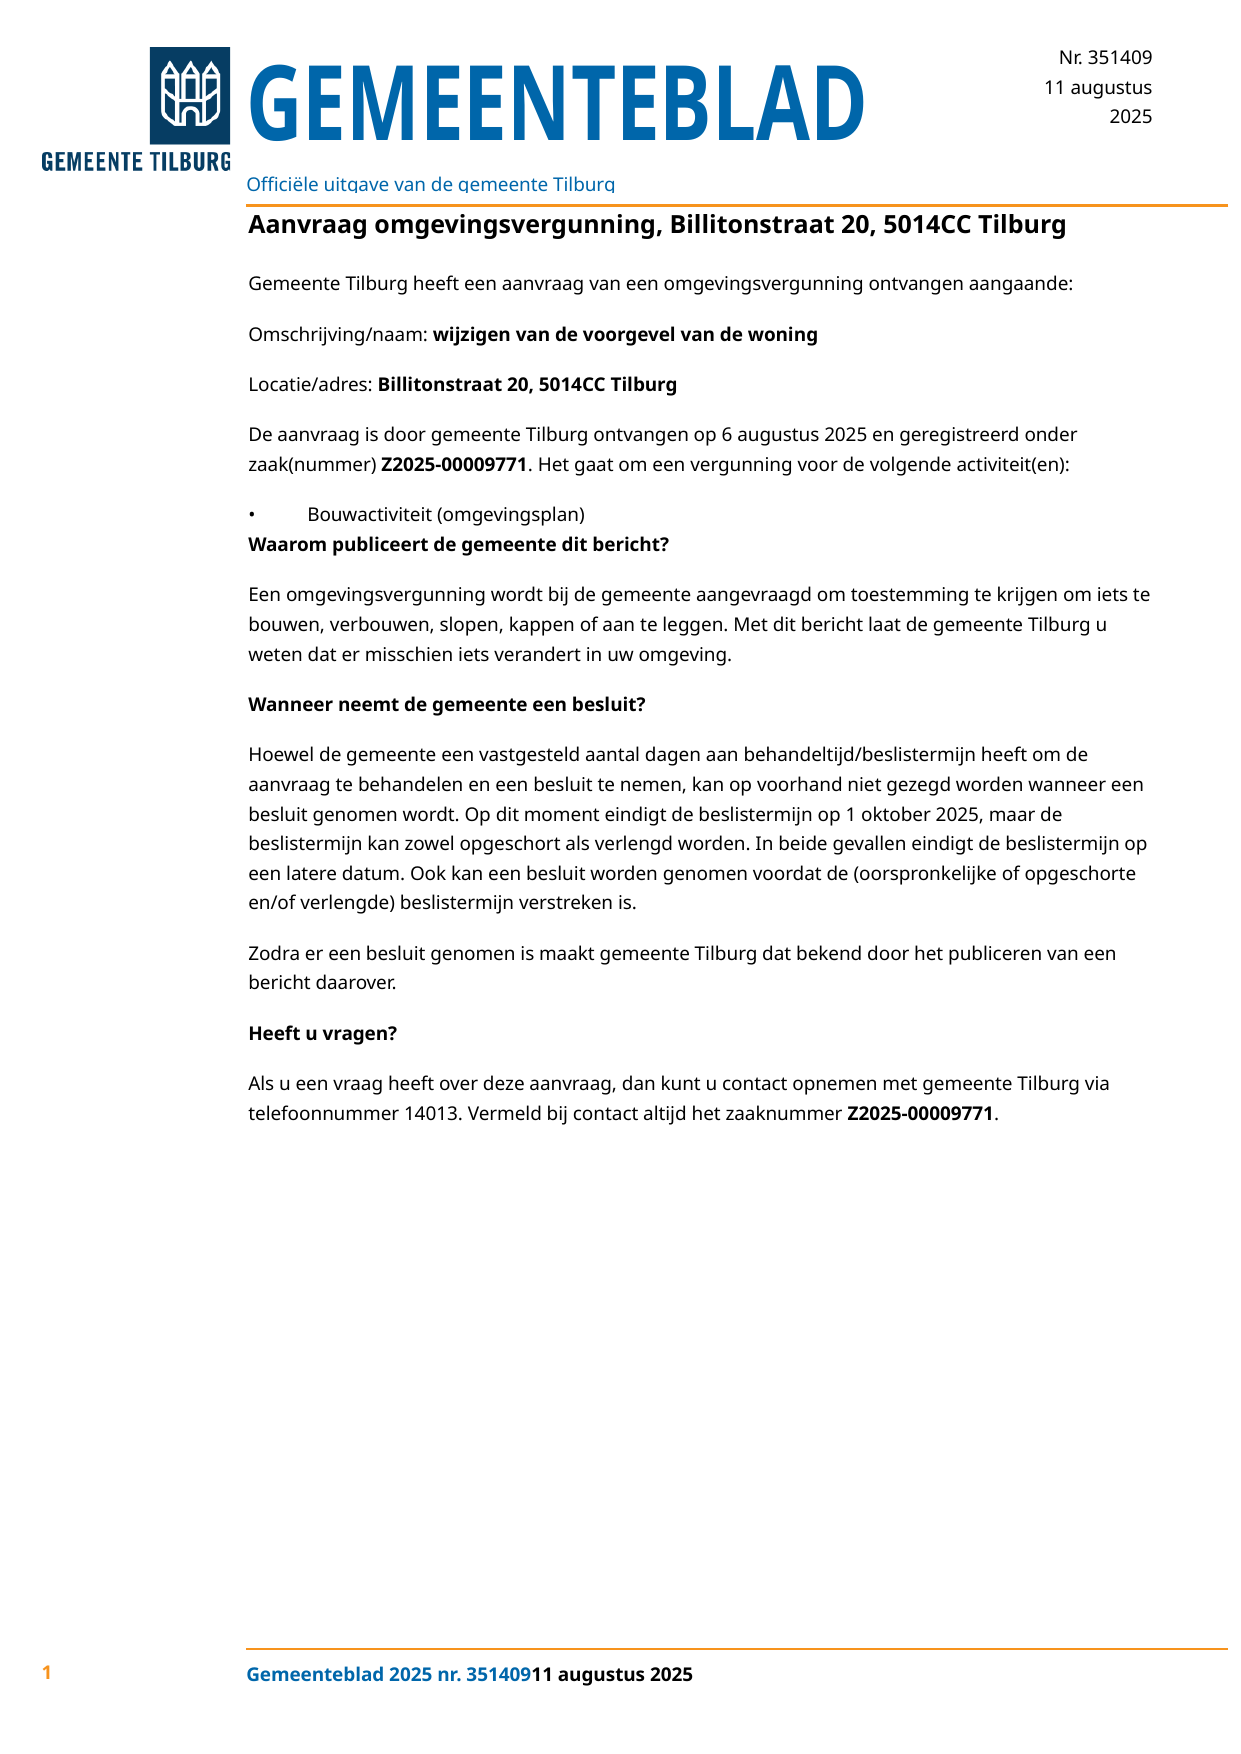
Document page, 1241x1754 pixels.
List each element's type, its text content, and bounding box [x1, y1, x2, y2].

list Bouwactiviteit (omgevingsplan) [248, 502, 1152, 527]
text Waarom publiceert de gemeente dit bericht? [248, 531, 1152, 557]
text Omschrijving/naam: wijzigen van de voorgevel van de woning [248, 321, 1152, 346]
text Zodra er een besluit genomen is maakt gemeente Tilburg dat bekend door het publiceren van een bericht daarover. [248, 940, 1152, 995]
text De aanvraag is door gemeente Tilburg ontvangen op 6 augustus 2025 en geregistreerd onder zaak(nummer) Z2025-00009771. Het gaat om een vergunning voor de volgende activiteit(en): [248, 422, 1152, 477]
text Locatie/adres: Billitonstraat 20, 5014CC Tilburg [248, 371, 1152, 397]
text Hoewel de gemeente een vastgesteld aantal dagen aan behandeltijd/beslistermijn heeft om de aanvraag te behandelen en een besluit te nemen, kan op voorhand niet gezegd worden wanneer een besluit genomen wordt. Op dit moment eindigt de beslistermijn op 1 oktober 2025, maar de beslistermijn kan zowel opgeschort als verlengd worden. In beide gevallen eindigt de beslistermijn op een latere datum. Ook kan een besluit worden genomen voordat de (oorspronkelijke of opgeschorte en/of verlengde) beslistermijn verstreken is. [248, 742, 1152, 915]
text Als u een vraag heeft over deze aanvraag, dan kunt u contact opnemen met gemeente Tilburg via telefoonnummer 14013. Vermeld bij contact altijd het zaaknummer Z2025-00009771. [248, 1070, 1152, 1126]
text Aanvraag omgevingsvergunning, Billitonstraat 20, 5014CC Tilburg [248, 207, 1152, 241]
text Heeft u vragen? [248, 1020, 1152, 1046]
text Gemeente Tilburg heeft een aanvraag van een omgevingsvergunning ontvangen aangaande: [248, 270, 1152, 296]
picture [41, 47, 231, 172]
text Wanneer neemt de gemeente een besluit? [248, 691, 1152, 717]
text Een omgevingsvergunning wordt bij de gemeente aangevraagd om toestemming te krijgen om iets te bouwen, verbouwen, slopen, kappen of aan te leggen. Met dit bericht laat de gemeente Tilburg u weten dat er misschien iets verandert in uw omgeving. [248, 582, 1152, 666]
